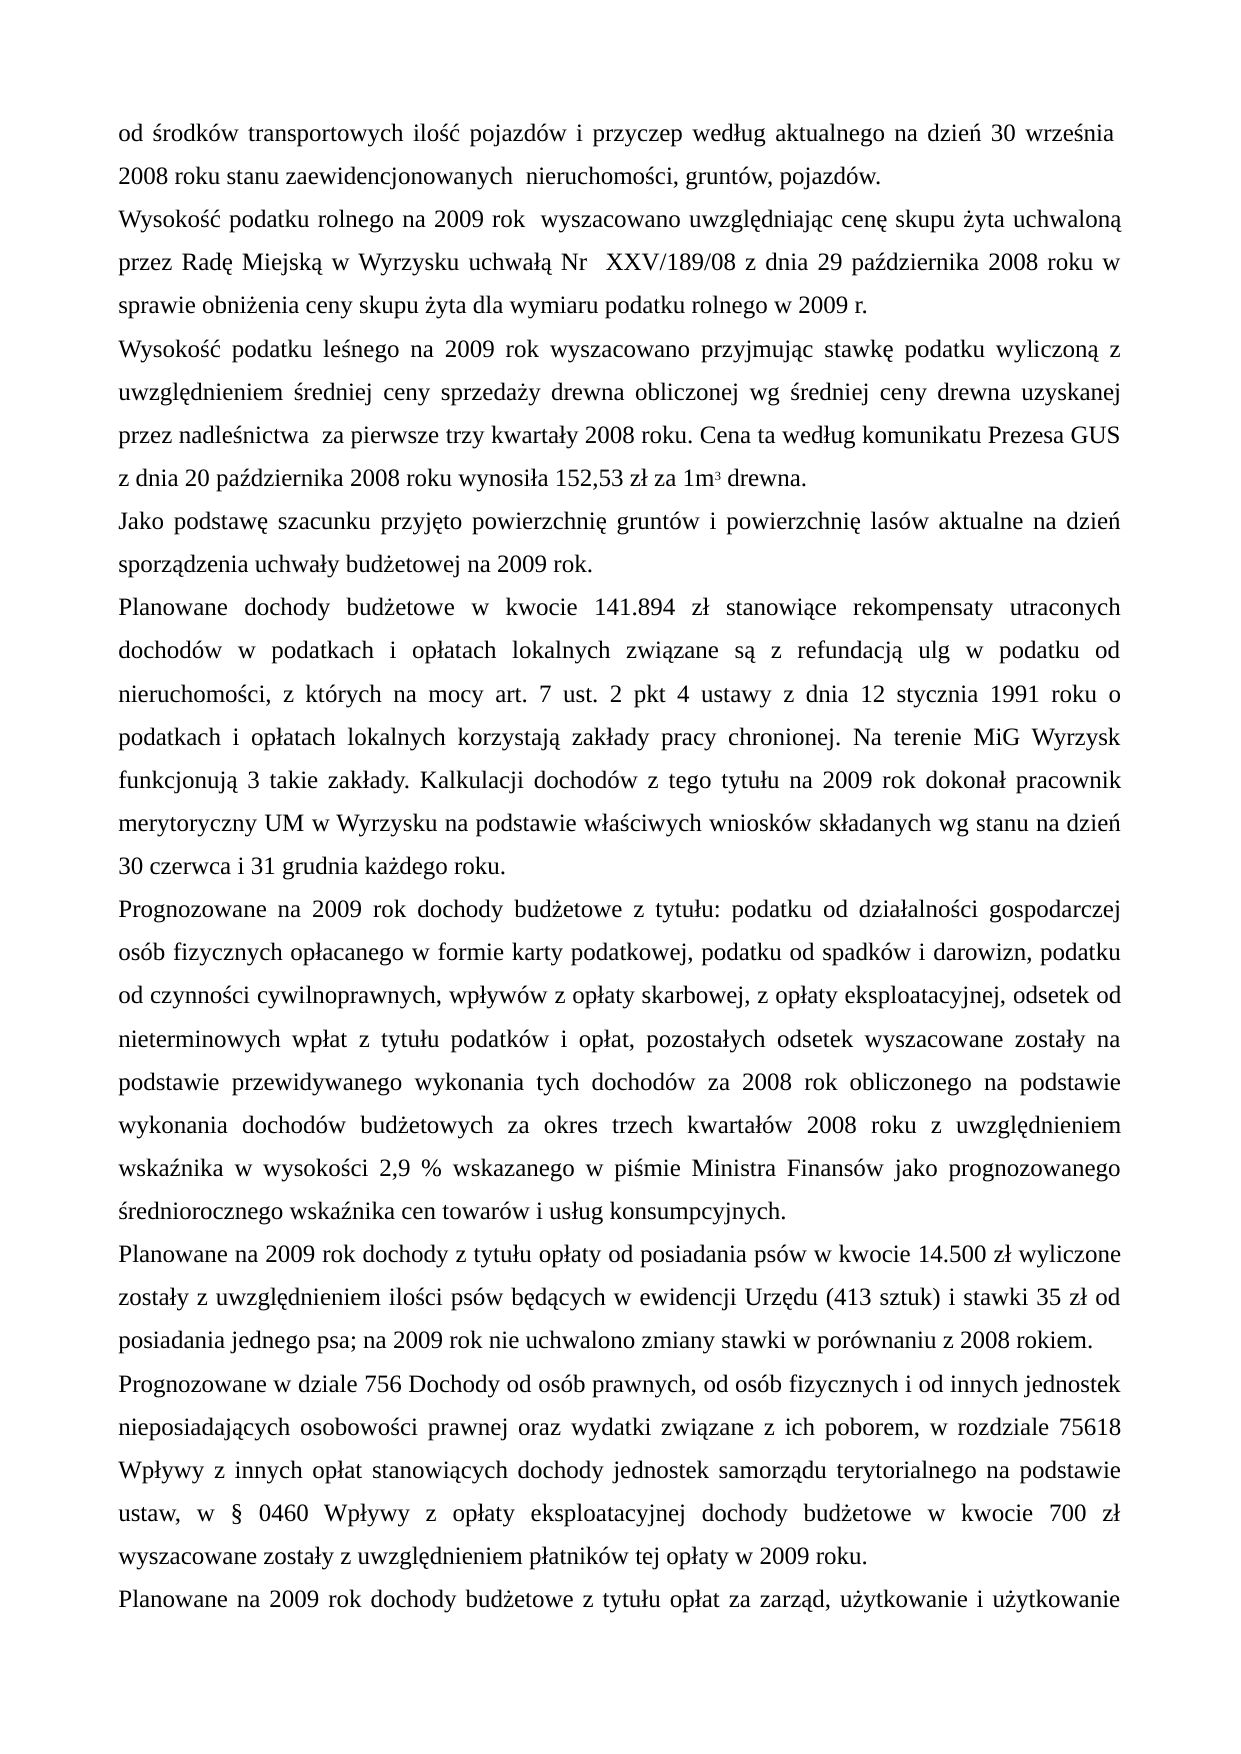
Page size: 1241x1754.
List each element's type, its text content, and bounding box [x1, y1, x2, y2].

text Wysokość podatku leśnego na 2009 rok wyszacowano przyjmując stawkę podatku wyliczoną z uwzględnieniem średniej ceny sprzedaży drewna obliczonej wg średniej ceny drewna uzyskanej przez nadleśnictwa za pierwsze trzy kwartały 2008 roku. Cena ta według komunikatu Prezesa GUS z dnia 20 października 2008 roku wynosiła 152,53 zł za 1m3 drewna. [118, 334, 1122, 492]
text Planowane na 2009 rok dochody budżetowe z tytułu opłat za zarząd, użytkowanie i użytkowanie [118, 1584, 1122, 1613]
text Jako podstawę szacunku przyjęto powierzchnię gruntów i powierzchnię lasów aktualne na dzień sporządzenia uchwały budżetowej na 2009 rok. [118, 506, 1122, 578]
text Prognozowane na 2009 rok dochody budżetowe z tytułu: podatku od działalności gospodarczej osób fizycznych opłacanego w formie karty podatkowej, podatku od spadków i darowizn, podatku od czynności cywilnoprawnych, wpływów z opłaty skarbowej, z opłaty eksploatacyjnej, odsetek od nieterminowych wpłat z tytułu podatków i opłat, pozostałych odsetek wyszacowane zostały na podstawie przewidywanego wykonania tych dochodów za 2008 rok obliczonego na podstawie wykonania dochodów budżetowych za okres trzech kwartałów 2008 roku z uwzględnieniem wskaźnika w wysokości 2,9 % wskazanego w piśmie Ministra Finansów jako prognozowanego średniorocznego wskaźnika cen towarów i usług konsumpcyjnych. [118, 894, 1122, 1225]
text Prognozowane w dziale 756 Dochody od osób prawnych, od osób fizycznych i od innych jednostek nieposiadających osobowości prawnej oraz wydatki związane z ich poborem, w rozdziale 75618 Wpływy z innych opłat stanowiących dochody jednostek samorządu terytorialnego na podstawie ustaw, w § 0460 Wpływy z opłaty eksploatacyjnej dochody budżetowe w kwocie 700 zł wyszacowane zostały z uwzględnieniem płatników tej opłaty w 2009 roku. [118, 1369, 1122, 1570]
text od środków transportowych ilość pojazdów i przyczep według aktualnego na dzień 30 września 2008 roku stanu zaewidencjonowanych nieruchomości, gruntów, pojazdów. [118, 118, 1122, 190]
text Wysokość podatku rolnego na 2009 rok wyszacowano uwzględniając cenę skupu żyta uchwaloną przez Radę Miejską w Wyrzysku uchwałą Nr XXV/189/08 z dnia 29 października 2008 roku w sprawie obniżenia ceny skupu żyta dla wymiaru podatku rolnego w 2009 r. [118, 204, 1122, 319]
text Planowane dochody budżetowe w kwocie 141.894 zł stanowiące rekompensaty utraconych dochodów w podatkach i opłatach lokalnych związane są z refundacją ulg w podatku od nieruchomości, z których na mocy art. 7 ust. 2 pkt 4 ustawy z dnia 12 stycznia 1991 roku o podatkach i opłatach lokalnych korzystają zakłady pracy chronionej. Na terenie MiG Wyrzysk funkcjonują 3 takie zakłady. Kalkulacji dochodów z tego tytułu na 2009 rok dokonał pracownik merytoryczny UM w Wyrzysku na podstawie właściwych wniosków składanych wg stanu na dzień 30 czerwca i 31 grudnia każdego roku. [118, 592, 1122, 880]
text Planowane na 2009 rok dochody z tytułu opłaty od posiadania psów w kwocie 14.500 zł wyliczone zostały z uwzględnieniem ilości psów będących w ewidencji Urzędu (413 sztuk) i stawki 35 zł od posiadania jednego psa; na 2009 rok nie uchwalono zmiany stawki w porównaniu z 2008 rokiem. [118, 1239, 1122, 1354]
